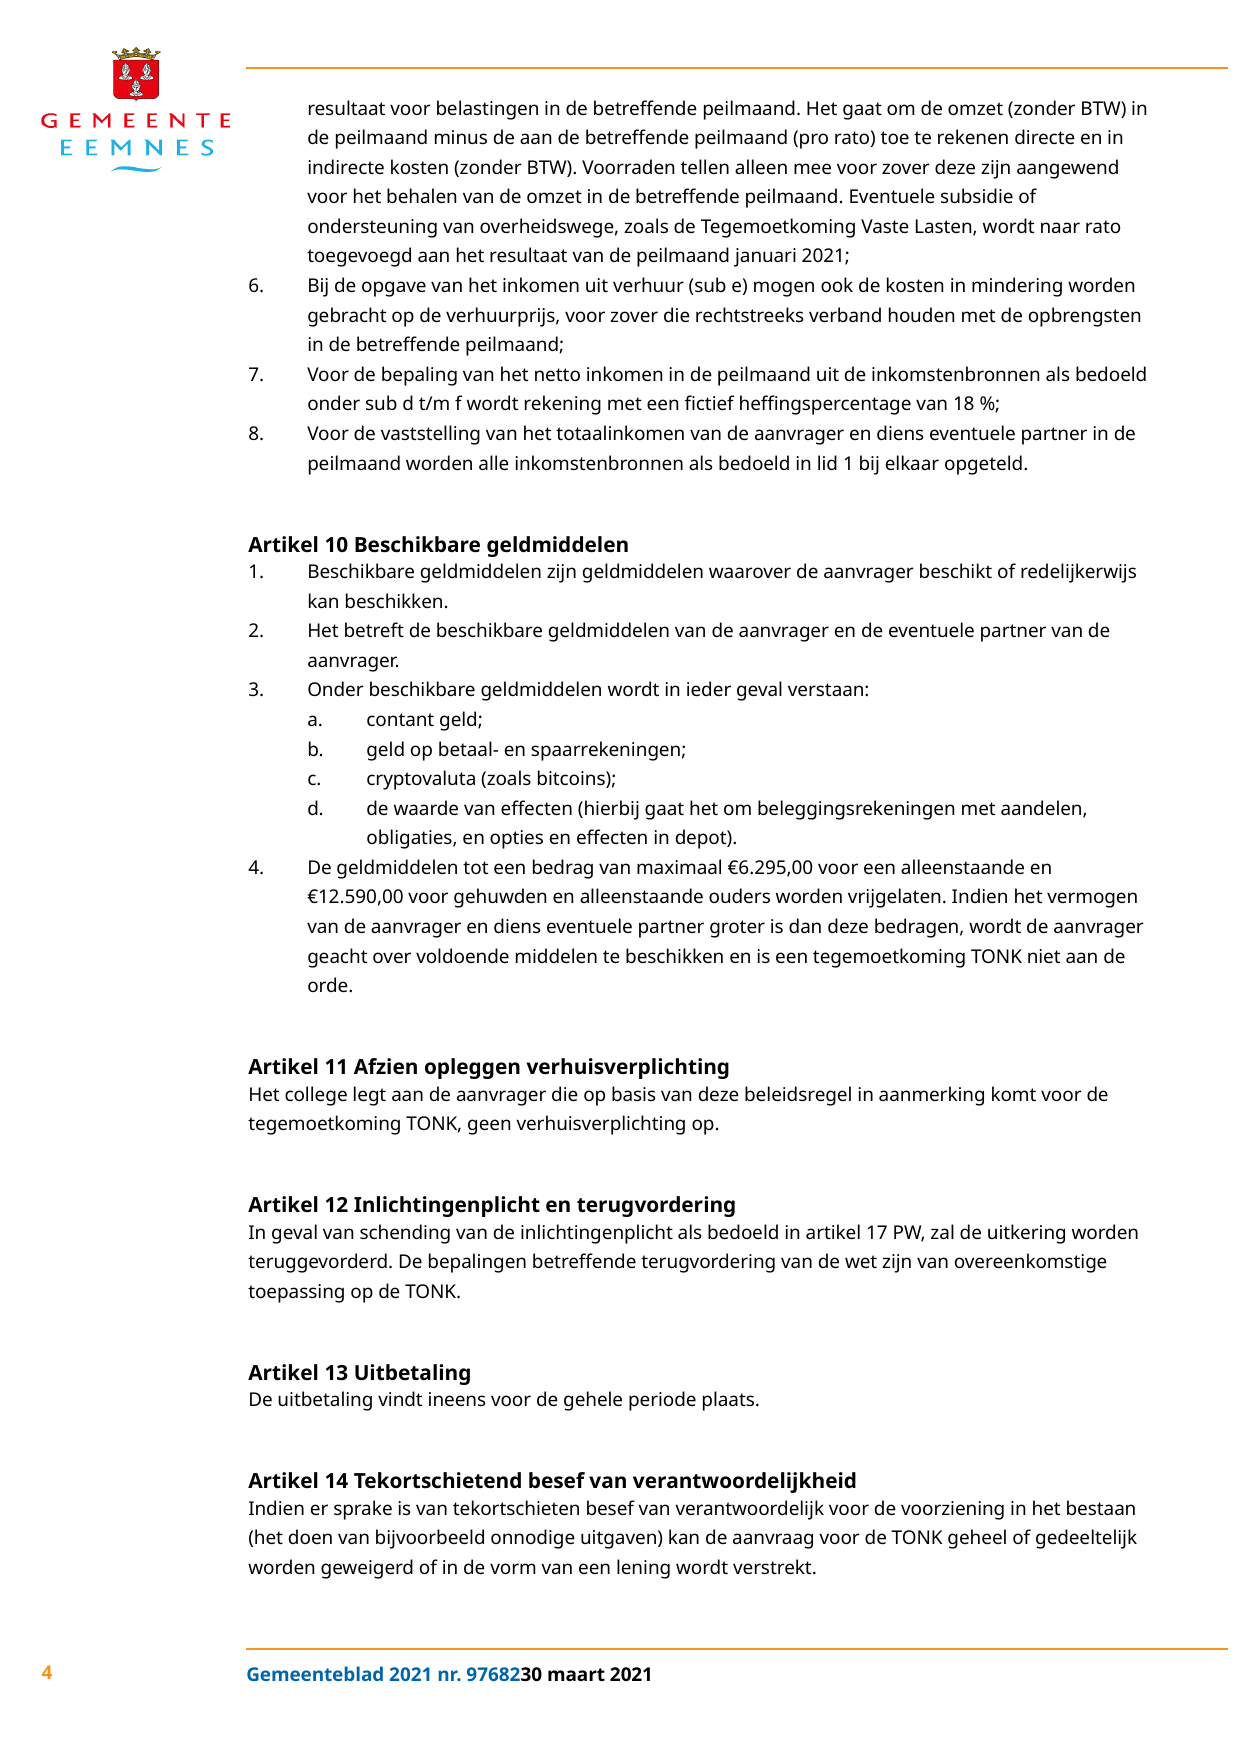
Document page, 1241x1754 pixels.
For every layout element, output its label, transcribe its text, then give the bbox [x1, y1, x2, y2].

list Het betreft de beschikbare geldmiddelen van de aanvrager en de eventuele partner van de aanvrager. [248, 617, 1152, 673]
list cryptovaluta (zoals bitcoins); [307, 765, 1152, 791]
text Artikel 11 Afzien opleggen verhuisverplichting [248, 1052, 1152, 1081]
list contant geld; [307, 706, 1152, 732]
list De geldmiddelen tot een bedrag van maximaal €6.295,00 voor een alleenstaande en €12.590,00 voor gehuwden en alleenstaande ouders worden vrijgelaten. Indien het vermogen van de aanvrager en diens eventuele partner groter is dan deze bedragen, wordt de aanvrager geacht over voldoende middelen te beschikken en is een tegemoetkoming TONK niet aan de orde. [248, 854, 1152, 998]
text Artikel 10 Beschikbare geldmiddelen [248, 530, 1152, 558]
list geld op betaal- en spaarrekeningen; [307, 736, 1152, 761]
list Onder beschikbare geldmiddelen wordt in ieder geval verstaan: [248, 677, 1152, 702]
list Voor de bepaling van het netto inkomen in de peilmaand uit de inkomstenbronnen als bedoeld onder sub d t/m f wordt rekening met een fictief heffingspercentage van 18 %; [248, 361, 1152, 416]
list Voor de vaststelling van het totaalinkomen van de aanvrager en diens eventuele partner in de peilmaand worden alle inkomstenbronnen als bedoeld in lid 1 bij elkaar opgeteld. [248, 420, 1152, 476]
picture [41, 47, 231, 172]
text Artikel 13 Uitbetaling [248, 1358, 1152, 1386]
text In geval van schending van de inlichtingenplicht als bedoeld in artikel 17 PW, zal de uitkering worden teruggevorderd. De bepalingen betreffende terugvordering van de wet zijn van overeenkomstige toepassing op de TONK. [248, 1219, 1152, 1304]
text Het college legt aan de aanvrager die op basis van deze beleidsregel in aanmerking komt voor de tegemoetkoming TONK, geen verhuisverplichting op. [248, 1081, 1152, 1136]
text De uitbetaling vindt ineens voor de gehele periode plaats. [248, 1386, 1152, 1412]
list de waarde van effecten (hierbij gaat het om beleggingsrekeningen met aandelen, obligaties, en opties en effecten in depot). [307, 795, 1152, 850]
text Indien er sprake is van tekortschieten besef van verantwoordelijk voor de voorziening in het bestaan (het doen van bijvoorbeeld onnodige uitgaven) kan de aanvraag voor de TONK geheel of gedeeltelijk worden geweigerd of in de vorm van een lening wordt verstrekt. [248, 1495, 1152, 1580]
list Bij de opgave van het inkomen uit verhuur (sub e) mogen ook de kosten in mindering worden gebracht op de verhuurprijs, voor zover die rechtstreeks verband houden met de opbrengsten in de betreffende peilmaand; [248, 272, 1152, 357]
list resultaat voor belastingen in de betreffende peilmaand. Het gaat om de omzet (zonder BTW) in de peilmaand minus de aan de betreffende peilmaand (pro rato) toe te rekenen directe en in indirecte kosten (zonder BTW). Voorraden tellen alleen mee voor zover deze zijn aangewend voor het behalen van de omzet in de betreffende peilmaand. Eventuele subsidie of ondersteuning van overheidswege, zoals de Tegemoetkoming Vaste Lasten, wordt naar rato toegevoegd aan het resultaat van de peilmaand januari 2021; [248, 95, 1152, 268]
list Beschikbare geldmiddelen zijn geldmiddelen waarover de aanvrager beschikt of redelijkerwijs kan beschikken. [248, 558, 1152, 613]
text Artikel 14 Tekortschietend besef van verantwoordelijkheid [248, 1466, 1152, 1495]
text Artikel 12 Inlichtingenplicht en terugvordering [248, 1190, 1152, 1219]
